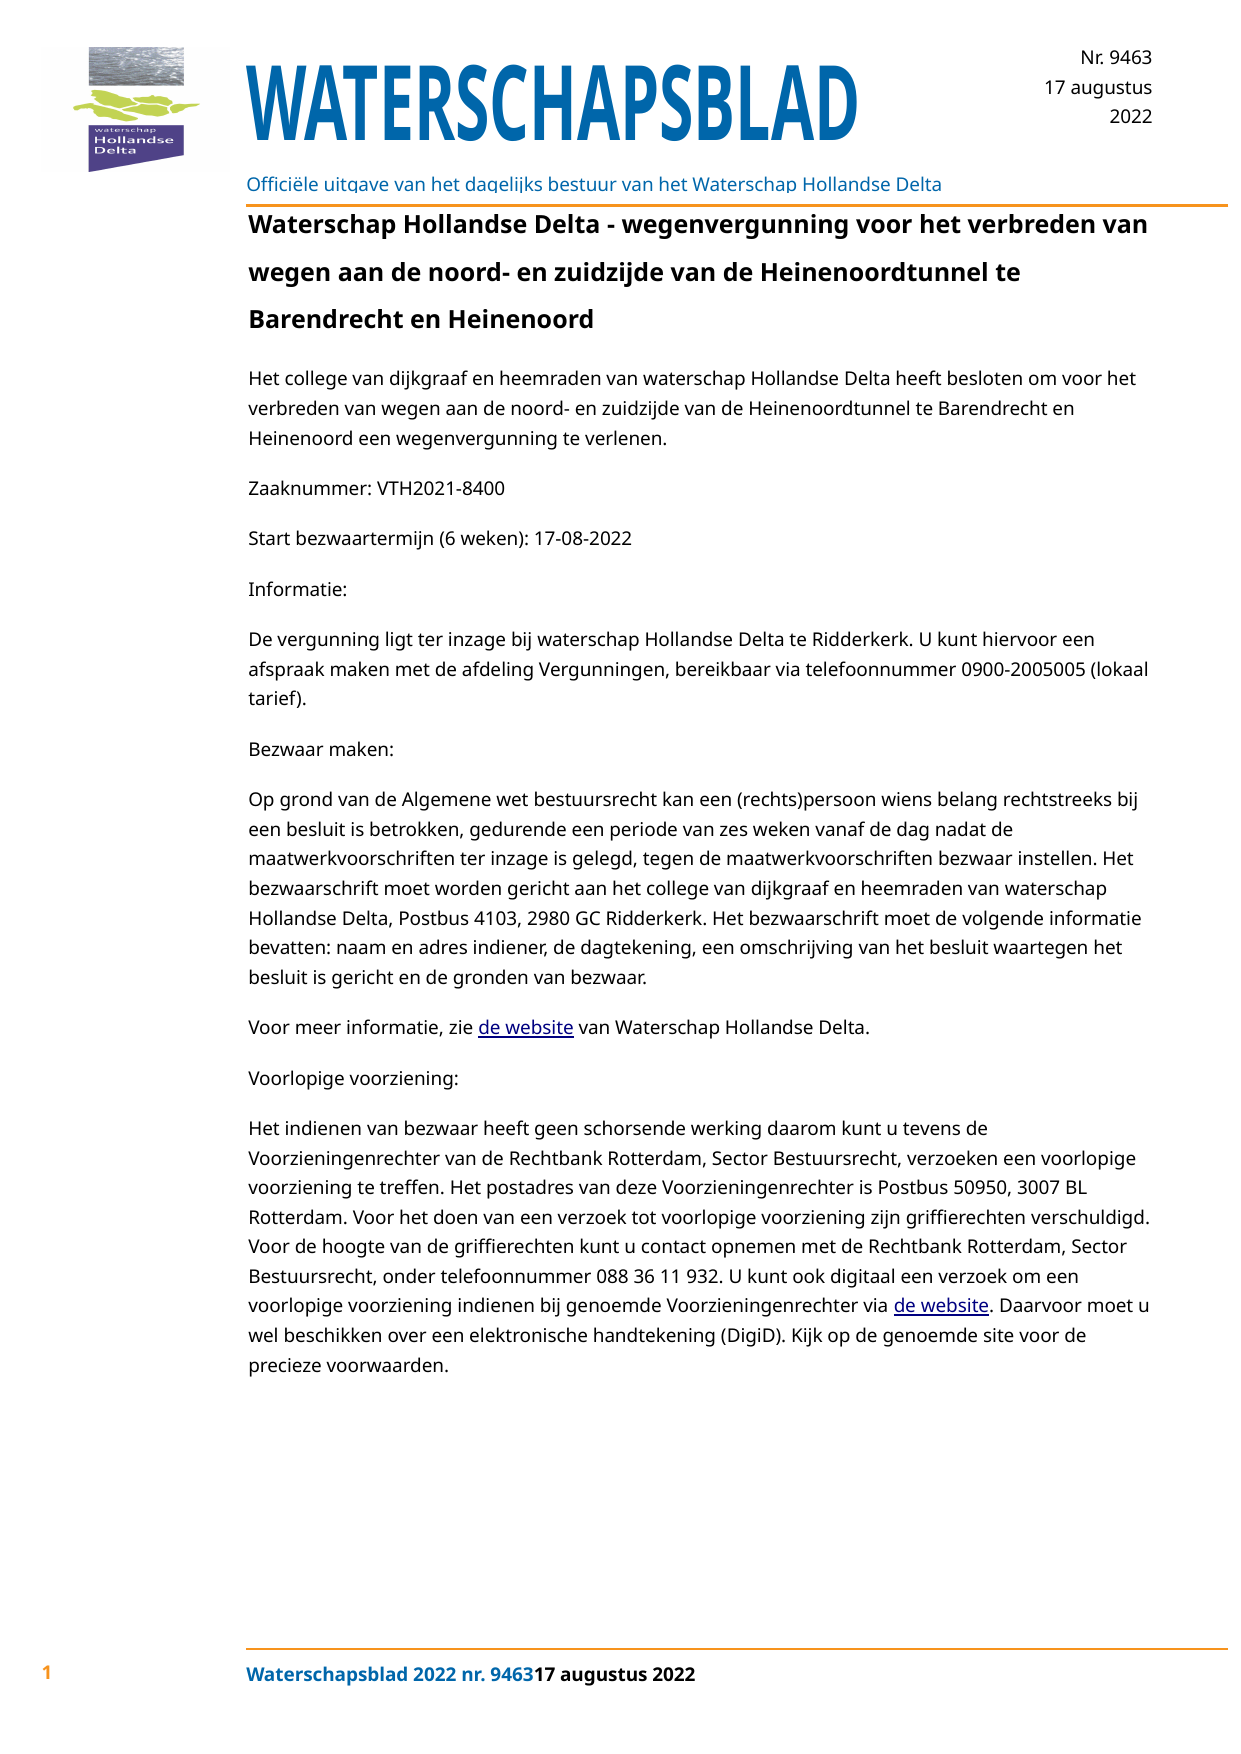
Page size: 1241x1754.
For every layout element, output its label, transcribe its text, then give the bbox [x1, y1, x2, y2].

text Zaaknummer: VTH2021-8400 [248, 475, 1152, 501]
text Waterschap Hollandse Delta - wegenvergunning voor het verbreden van wegen aan de noord- en zuidzijde van de Heinenoordtunnel te Barendrecht en Heinenoord [248, 207, 1152, 336]
text Informatie: [248, 576, 1152, 602]
text Het college van dijkgraaf en heemraden van waterschap Hollandse Delta heeft besloten om voor het verbreden van wegen aan de noord- en zuidzijde van de Heinenoordtunnel te Barendrecht en Heinenoord een wegenvergunning te verlenen. [248, 366, 1152, 450]
picture [41, 47, 231, 172]
text Start bezwaartermijn (6 weken): 17-08-2022 [248, 526, 1152, 551]
text Bezwaar maken: [248, 736, 1152, 762]
text Voor meer informatie, zie de website van Waterschap Hollandse Delta. [248, 1014, 1152, 1040]
text De vergunning ligt ter inzage bij waterschap Hollandse Delta te Ridderkerk. U kunt hiervoor een afspraak maken met de afdeling Vergunningen, bereikbaar via telefoonnummer 0900-2005005 (lokaal tarief). [248, 626, 1152, 711]
text Voorlopige voorziening: [248, 1065, 1152, 1090]
text Op grond van de Algemene wet bestuursrecht kan een (rechts)persoon wiens belang rechtstreeks bij een besluit is betrokken, gedurende een periode van zes weken vanaf de dag nadat de maatwerkvoorschriften ter inzage is gelegd, tegen de maatwerkvoorschriften bezwaar instellen. Het bezwaarschrift moet worden gericht aan het college van dijkgraaf en heemraden van waterschap Hollandse Delta, Postbus 4103, 2980 GC Ridderkerk. Het bezwaarschrift moet de volgende informatie bevatten: naam en adres indiener, de dagtekening, een omschrijving van het besluit waartegen het besluit is gericht en de gronden van bezwaar. [248, 786, 1152, 989]
text Het indienen van bezwaar heeft geen schorsende werking daarom kunt u tevens de Voorzieningenrechter van de Rechtbank Rotterdam, Sector Bestuursrecht, verzoeken een voorlopige voorziening te treffen. Het postadres van deze Voorzieningenrechter is Postbus 50950, 3007 BL Rotterdam. Voor het doen van een verzoek tot voorlopige voorziening zijn griffierechten verschuldigd. Voor de hoogte van de griffierechten kunt u contact opnemen met de Rechtbank Rotterdam, Sector Bestuursrecht, onder telefoonnummer 088 36 11 932. U kunt ook digitaal een verzoek om een voorlopige voorziening indienen bij genoemde Voorzieningenrechter via de website. Daarvoor moet u wel beschikken over een elektronische handtekening (DigiD). Kijk op de genoemde site voor de precieze voorwaarden. [248, 1115, 1152, 1377]
